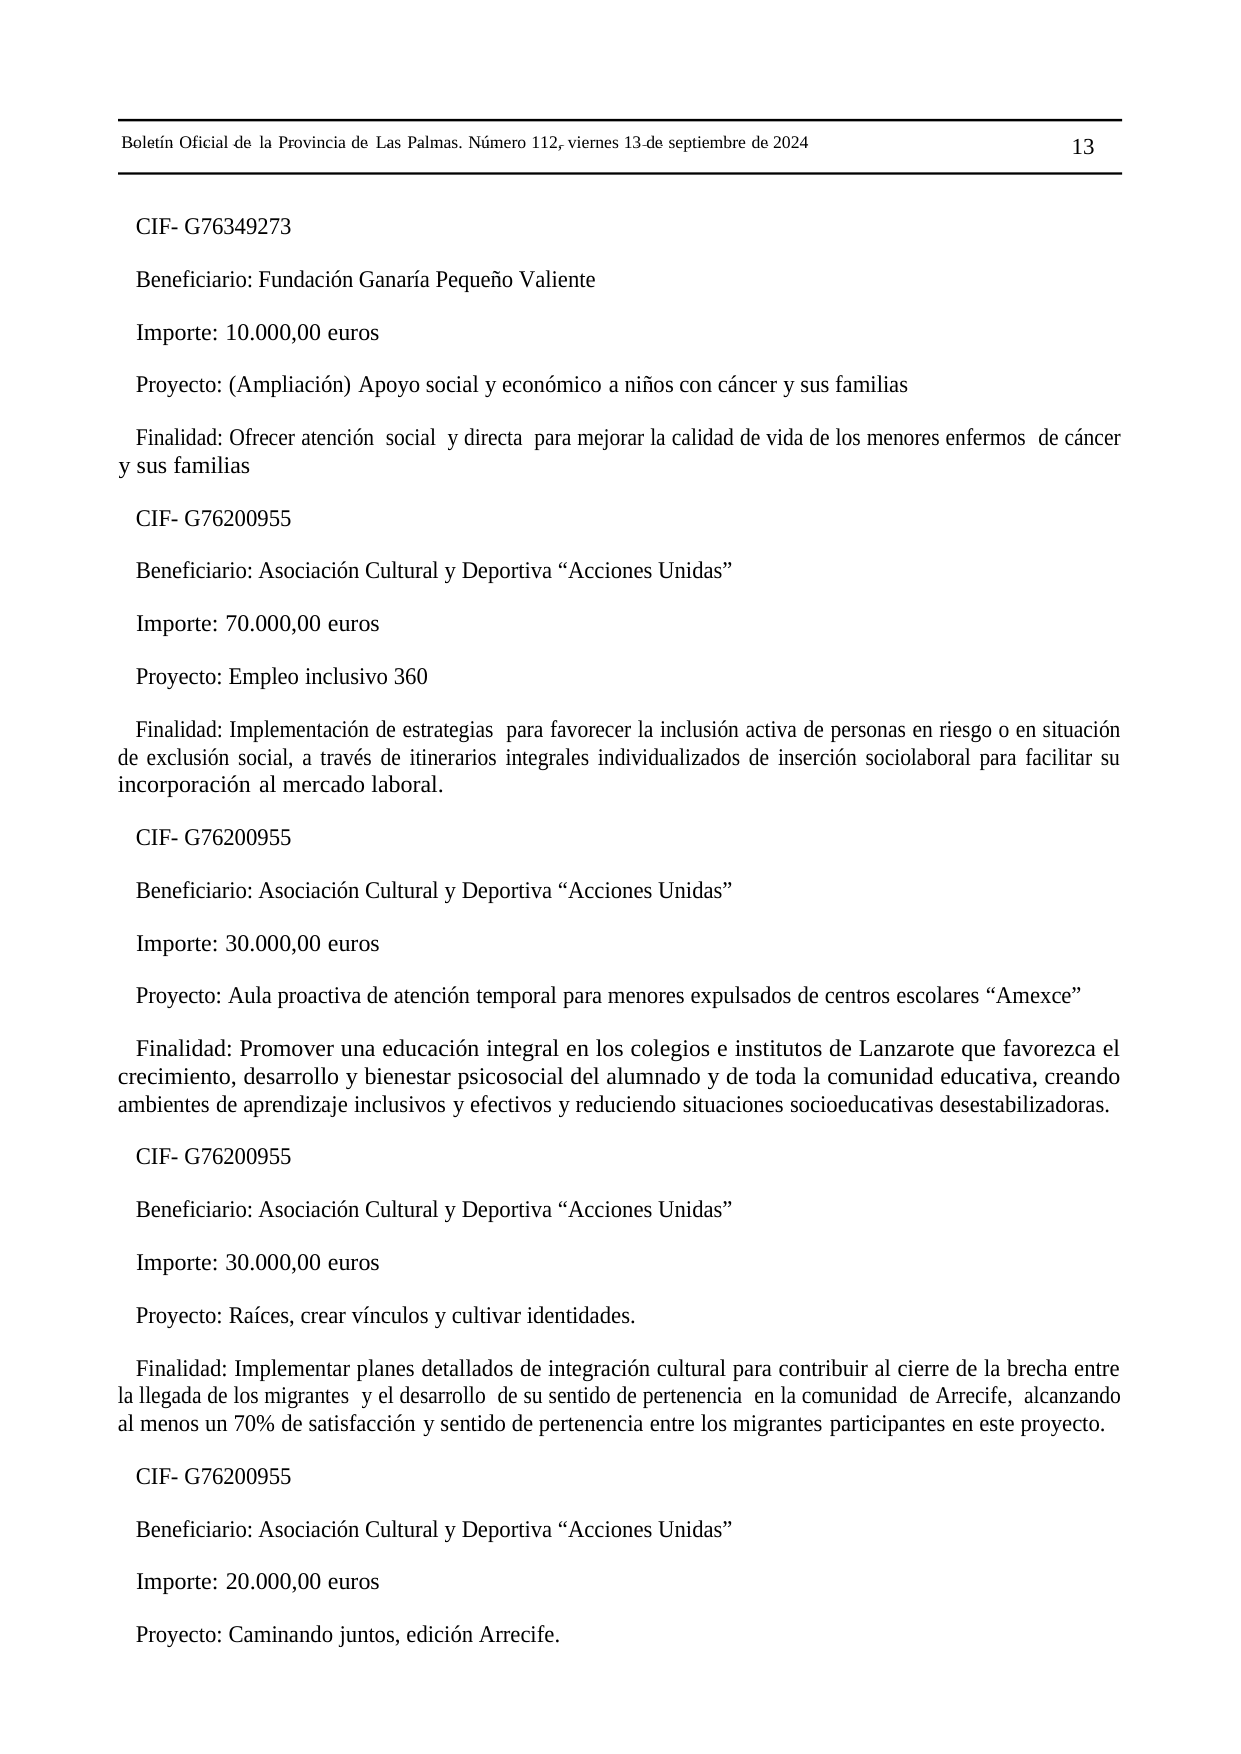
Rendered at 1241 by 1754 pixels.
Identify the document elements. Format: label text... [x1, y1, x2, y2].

text Proyecto: Aula proactiva de atención temporal para menores expulsados de centros escolares “Amexce” [136, 982, 1134, 1009]
text Beneficiario: Asociación Cultural y Deportiva “Acciones Unidas” Importe: 70.000,00 euros [136, 556, 751, 637]
text Proyecto: Raíces, crear vínculos y cultivar identidades. [136, 1301, 1134, 1328]
text CIF- G76200955 [136, 1142, 1134, 1170]
text Beneficiario: Asociación Cultural y Deportiva “Acciones Unidas” Importe: 20.000,00 euros [136, 1514, 751, 1595]
text Finalidad: Implementación de estrategias para favorecer la inclusión activa de personas en riesgo o en situación de exclusión social, a través de itinerarios integrales individualizados de inserción sociolaboral para facilitar su incorporación al mercado laboral. [118, 715, 1122, 798]
text Proyecto: (Ampliación) Apoyo social y económico a niños con cáncer y sus familias [136, 371, 1134, 398]
text Beneficiario: Fundación Ganaría Pequeño Valiente Importe: 10.000,00 euros [136, 265, 669, 346]
text Beneficiario: Asociación Cultural y Deportiva “Acciones Unidas” Importe: 30.000,00 euros [136, 1195, 751, 1276]
text CIF- G76200955 [136, 504, 1134, 531]
text CIF- G76200955 [136, 1462, 1134, 1489]
text Finalidad: Ofrecer atención social y directa para mejorar la calidad de vida de los menores enfermos de cáncer y sus familias [118, 423, 1121, 479]
text Beneficiario: Asociación Cultural y Deportiva “Acciones Unidas” Importe: 30.000,00 euros [136, 876, 751, 957]
text CIF- G76349273 [136, 212, 1134, 239]
text CIF- G76200955 [136, 823, 1134, 851]
text Finalidad: Promover una educación integral en los colegios e institutos de Lanzarote que favorezca el crecimiento, desarrollo y bienestar psicosocial del alumnado y de toda la comunidad educativa, creando ambientes de aprendizaje inclusivos y efectivos y reduciendo situaciones socioeducativas desestabilizadoras. [118, 1034, 1122, 1118]
text Finalidad: Implementar planes detallados de integración cultural para contribuir al cierre de la brecha entre la llegada de los migrantes y el desarrollo de su sentido de pertenencia en la comunidad de Arrecife, alcanzando al menos un 70% de satisfacción y sentido de pertenencia entre los migrantes participantes en este proyecto. [118, 1354, 1121, 1437]
text Proyecto: Empleo inclusivo 360 [136, 662, 1134, 690]
text Proyecto: Caminando juntos, edición Arrecife. [136, 1620, 1134, 1648]
